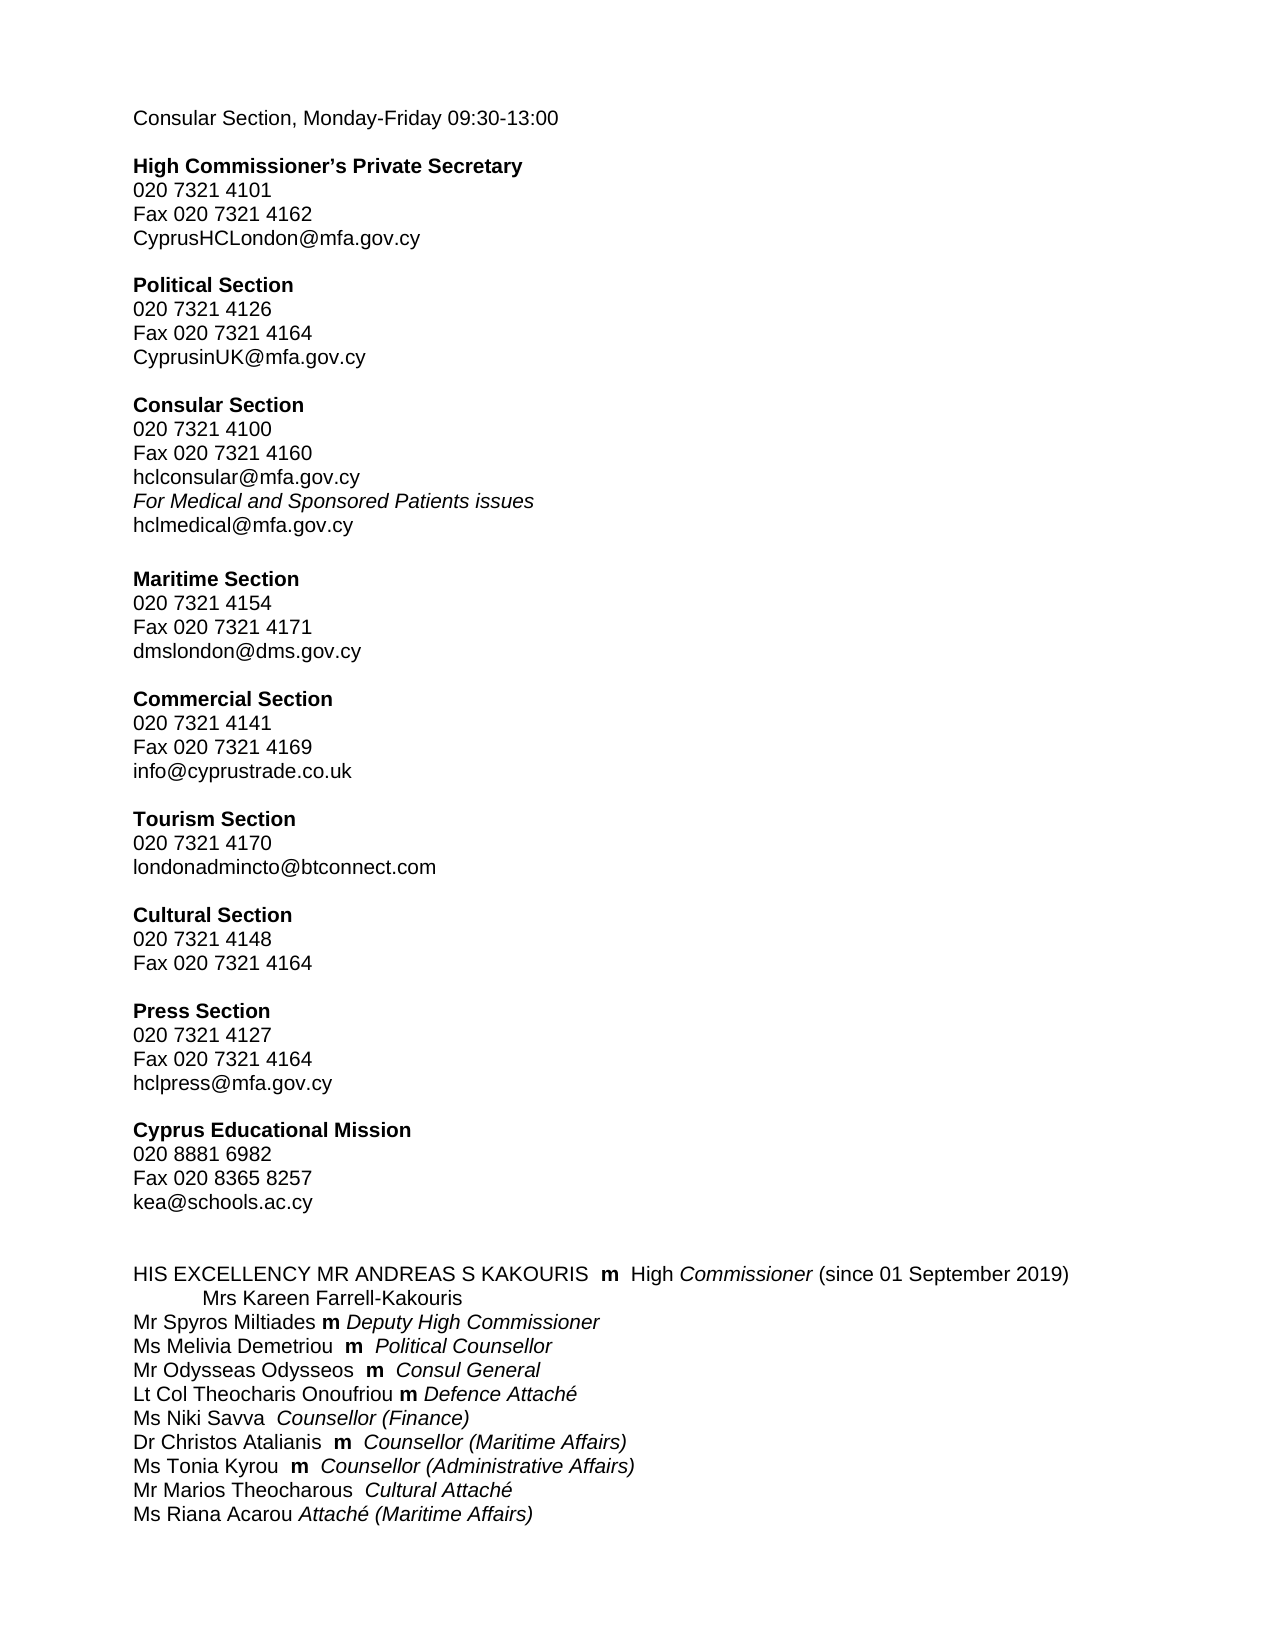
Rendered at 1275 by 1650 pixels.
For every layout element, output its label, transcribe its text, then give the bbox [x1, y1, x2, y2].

text kea@schools.ac.cy [133, 1190, 1181, 1214]
text info@cyprustrade.co.uk [133, 759, 1181, 783]
text Ms Riana Acarou Attaché (Maritime Affairs) [133, 1502, 1181, 1526]
text Fax 020 8365 8257 [133, 1166, 1181, 1190]
text Ms Tonia Kyrou m Counsellor (Administrative Affairs) [133, 1454, 1181, 1478]
text Ms Melivia Demetriou m Political Counsellor [133, 1334, 1181, 1358]
text Cyprus Educational Mission [133, 1118, 1181, 1142]
text londonadmincto@btconnect.com [133, 855, 1181, 879]
text hclconsular@mfa.gov.cy [133, 465, 1181, 489]
text Mr Spyros Miltiades m Deputy High Commissioner [133, 1310, 1181, 1334]
text hclmedical@mfa.gov.cy [133, 513, 1181, 537]
text For Medical and Sponsored Patients issues [133, 489, 1181, 513]
text 020 8881 6982 [133, 1142, 1181, 1166]
text Fax 020 7321 4164 [133, 1046, 1181, 1070]
text Press Section [133, 998, 1181, 1022]
text 020 7321 4148 [133, 927, 1181, 951]
text Mr Marios Theocharous Cultural Attaché [133, 1478, 1181, 1502]
text HIS EXCELLENCY MR ANDREAS S KAKOURIS m High Commissioner (since 01 September 2019) [133, 1262, 1181, 1286]
text Fax 020 7321 4164 [133, 951, 1181, 974]
text Consular Section, Monday-Friday 09:30-13:00 [133, 106, 1181, 129]
text Fax 020 7321 4164 [133, 321, 1181, 345]
text Political Section [133, 273, 1181, 297]
text High Commissioner’s Private Secretary [133, 153, 1181, 177]
text 020 7321 4170 [133, 831, 1181, 855]
text Fax 020 7321 4171 [133, 615, 1181, 639]
text 020 7321 4126 [133, 297, 1181, 321]
text Tourism Section [133, 807, 1181, 831]
text Fax 020 7321 4162 [133, 201, 1181, 225]
text Dr Christos Atalianis m Counsellor (Maritime Affairs) [133, 1430, 1181, 1454]
text 020 7321 4100 [133, 417, 1181, 441]
text Consular Section [133, 393, 1181, 417]
text CyprusinUK@mfa.gov.cy [133, 345, 1181, 369]
text CyprusHCLondon@mfa.gov.cy [133, 225, 1181, 249]
text Fax 020 7321 4169 [133, 735, 1181, 759]
text Commercial Section [133, 687, 1181, 711]
text Maritime Section [133, 567, 1181, 591]
text Mr Odysseas Odysseos m Consul General [133, 1358, 1181, 1382]
text hclpress@mfa.gov.cy [133, 1070, 1181, 1094]
text 020 7321 4101 [133, 177, 1181, 201]
text Fax 020 7321 4160 [133, 441, 1181, 465]
text Mrs Kareen Farrell-Kakouris [133, 1286, 1181, 1310]
text 020 7321 4141 [133, 711, 1181, 735]
text dmslondon@dms.gov.cy [133, 639, 1181, 663]
text 020 7321 4127 [133, 1022, 1181, 1046]
text Ms Niki Savva Counsellor (Finance) [133, 1406, 1181, 1430]
text Lt Col Theocharis Onoufriou m Defence Attaché [133, 1382, 1181, 1406]
text Cultural Section [133, 903, 1181, 927]
text 020 7321 4154 [133, 591, 1181, 615]
